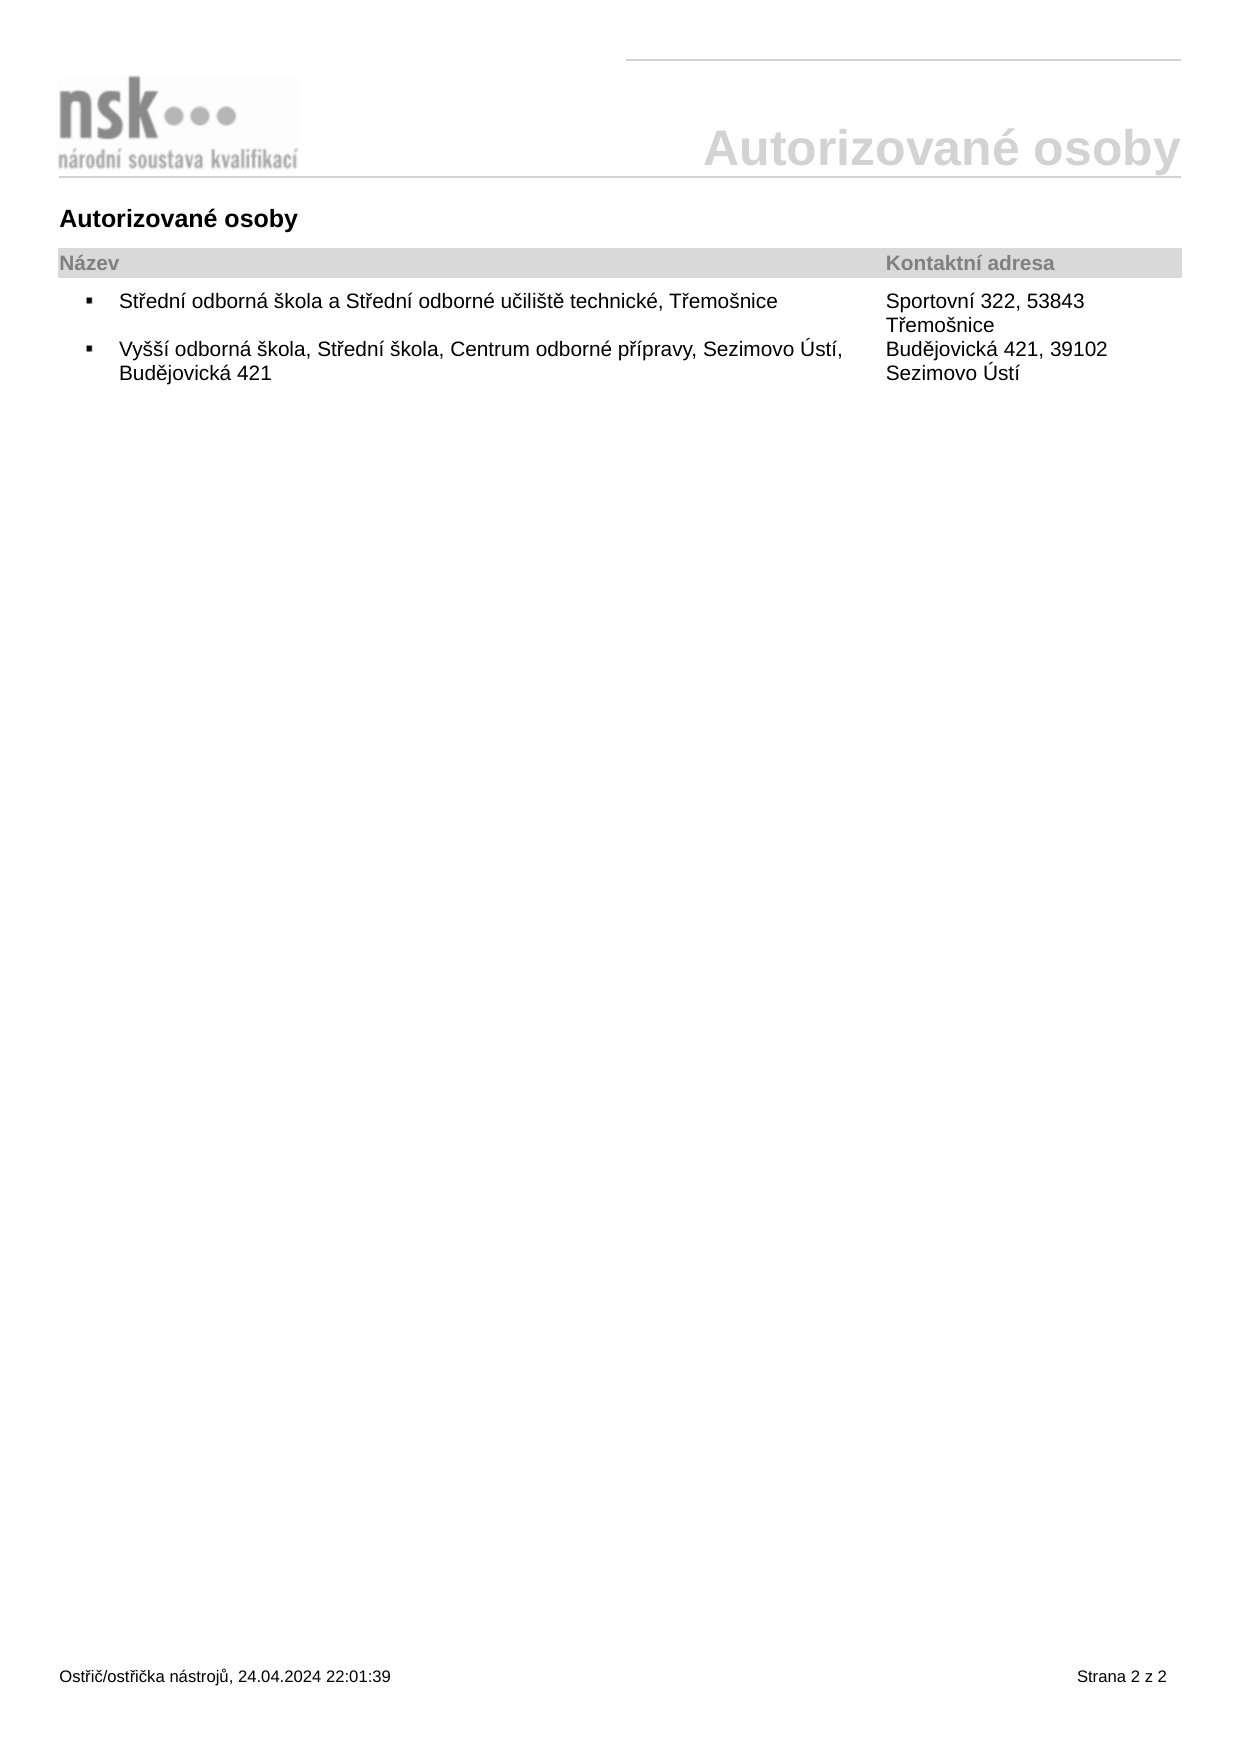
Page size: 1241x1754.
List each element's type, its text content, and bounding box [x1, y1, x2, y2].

table_cell [1167, 986, 1181, 1286]
table_cell [618, 236, 626, 248]
table_cell [1167, 1286, 1181, 1472]
table_cell [626, 1286, 860, 1472]
table_cell [618, 1472, 626, 1658]
table_cell [481, 171, 617, 176]
table_cell Sportovní 322, 53843 Třemošnice [886, 289, 1181, 337]
table_cell [626, 236, 860, 248]
table_cell [886, 194, 1167, 200]
table_cell [59, 361, 119, 386]
picture [57, 59, 619, 171]
table_cell [1167, 386, 1181, 686]
table_cell [886, 278, 1167, 289]
table_cell [860, 986, 886, 1286]
table_cell [626, 278, 860, 289]
table_cell [1167, 1472, 1181, 1658]
table_cell [119, 1286, 481, 1472]
table_cell [59, 178, 1181, 194]
table_cell [481, 686, 617, 986]
table_cell [119, 278, 481, 289]
table_cell Název [60, 250, 885, 277]
table_cell [119, 194, 481, 200]
table_cell Vyšší odborná škola, Střední škola, Centrum odborné přípravy, Sezimovo Ústí, Budějovická 421 [119, 337, 886, 386]
table_cell [860, 686, 886, 986]
table_cell [860, 278, 886, 289]
table_cell [618, 386, 626, 686]
table_cell [59, 1472, 119, 1658]
table_cell [59, 236, 119, 248]
table_cell [618, 194, 626, 200]
table_cell [59, 1286, 119, 1472]
table_cell [626, 314, 860, 337]
picture [59, 336, 119, 361]
table_cell [1167, 686, 1181, 986]
table_cell [860, 236, 886, 248]
table_cell [119, 236, 481, 248]
table_cell [119, 171, 481, 176]
table_cell [886, 1286, 1167, 1472]
table_cell [481, 314, 617, 337]
table_cell [618, 686, 626, 986]
table_cell [626, 386, 860, 686]
table_cell [481, 194, 617, 200]
picture [59, 288, 119, 313]
table_cell [860, 314, 886, 337]
table_cell Ostřič/ostřička nástrojů, 24.04.2024 22:01:39 [59, 1658, 860, 1694]
table_cell [626, 986, 860, 1286]
table_cell [618, 314, 626, 337]
table_cell [860, 1286, 886, 1472]
table_cell [886, 986, 1167, 1286]
table_cell [619, 59, 626, 170]
table_cell [481, 1286, 617, 1472]
table_cell Strana 2 z 2 [860, 1658, 1167, 1694]
table_cell Střední odborná škola a Střední odborné učiliště technické, Třemošnice [119, 289, 886, 314]
table_cell [59, 194, 119, 200]
table_cell [626, 686, 860, 986]
table_cell [618, 170, 626, 176]
table_cell [860, 1472, 886, 1658]
table_cell [886, 686, 1167, 986]
table_cell [1167, 278, 1181, 289]
table_cell [59, 986, 119, 1286]
table_cell [1167, 236, 1181, 248]
table_cell [860, 386, 886, 686]
table_cell [886, 1472, 1167, 1658]
table_cell Kontaktní adresa [886, 250, 1180, 277]
table_cell [618, 986, 626, 1286]
table_cell [119, 986, 481, 1286]
table_cell Budějovická 421, 39102 Sezimovo Ústí [886, 337, 1181, 386]
table_cell [618, 1286, 626, 1472]
table_cell [59, 314, 119, 336]
table_cell [886, 386, 1167, 686]
table_cell [1167, 194, 1181, 200]
table_cell [481, 986, 617, 1286]
table_cell [59, 278, 119, 288]
table_cell [59, 686, 119, 986]
table_cell [626, 1472, 860, 1658]
table_cell [886, 236, 1167, 248]
table_cell [119, 1472, 481, 1658]
table_cell [481, 1472, 617, 1658]
table_cell [59, 386, 119, 686]
table_cell [59, 171, 119, 176]
table_cell [626, 194, 860, 200]
table_cell Autorizované osoby [626, 61, 1181, 176]
table_cell [481, 278, 617, 289]
table_cell [481, 236, 617, 248]
table_cell [119, 686, 481, 986]
table_cell [119, 314, 481, 337]
table_cell [1167, 1658, 1181, 1694]
table_cell [618, 278, 626, 289]
table_cell [481, 386, 617, 686]
table_cell Autorizované osoby [59, 200, 1181, 236]
table_cell [119, 386, 481, 686]
table_cell [860, 194, 886, 200]
